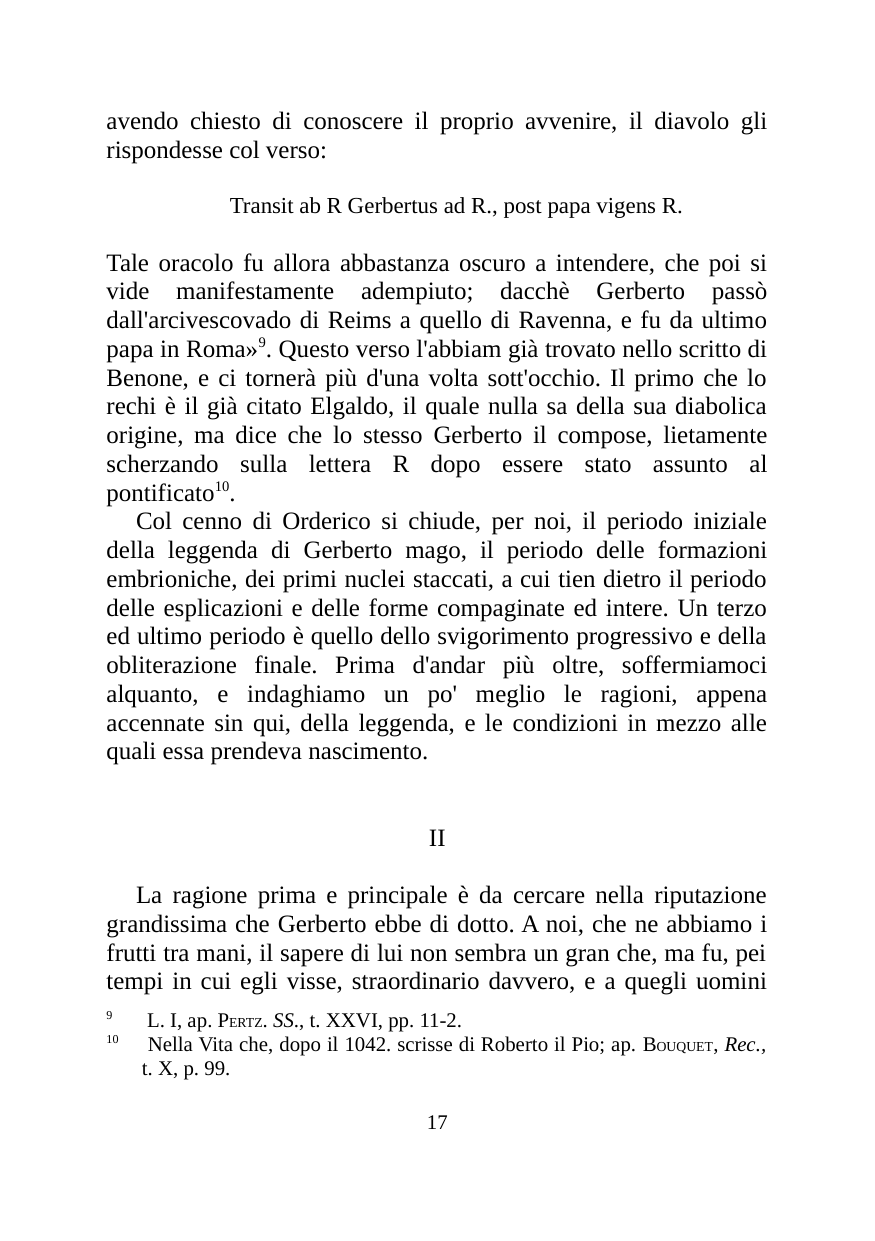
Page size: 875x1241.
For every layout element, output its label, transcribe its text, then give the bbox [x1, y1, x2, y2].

text II [106, 823, 768, 851]
text Tale oracolo fu allora abbastanza oscuro a intendere, che poi si vide manifestamente adempiuto; dacchè Gerberto passò dall'arcivescovado di Reims a quello di Ravenna, e fu da ultimo papa in Roma». Questo verso l'abbiam già trovato nello scritto di Benone, e ci tornerà più d'una volta sott'occhio. Il primo che lo rechi è il già citato Elgaldo, il quale nulla sa della sua diabolica origine, ma dice che lo stesso Gerberto il compose, lietamente scherzando sulla lettera R dopo essere stato assunto al pontificato. [106, 248, 768, 506]
text avendo chiesto di conoscere il proprio avvenire, il diavolo gli rispondesse col verso: [106, 106, 768, 164]
text Col cenno di Orderico si chiude, per noi, il periodo iniziale della leggenda di Gerberto mago, il periodo delle formazioni embrioniche, dei primi nuclei staccati, a cui tien dietro il periodo delle esplicazioni e delle forme compaginate ed intere. Un terzo ed ultimo periodo è quello dello svigorimento progressivo e della obliterazione finale. Prima d'andar più oltre, soffermiamoci alquanto, e indaghiamo un po' meglio le ragioni, appena accennate sin qui, della leggenda, e le condizioni in mezzo alle quali essa prendeva nascimento. [106, 506, 768, 765]
text La ragione prima e principale è da cercare nella riputazione grandissima che Gerberto ebbe di dotto. A noi, che ne abbiamo i frutti tra mani, il sapere di lui non sembra un gran che, ma fu, pei tempi in cui egli visse, straordinario davvero, e a quegli uomini [106, 880, 768, 995]
text L. I, ap. Pertz. SS., t. XXVI, pp. 11-2. [106, 1008, 768, 1032]
text Transit ab R Gerbertus ad R., post papa vigens R. [200, 192, 768, 219]
text Nella Vita che, dopo il 1042. scrisse di Roberto il Pio; ap. Bouquet, Rec., t. X, p. 99. [106, 1032, 768, 1080]
